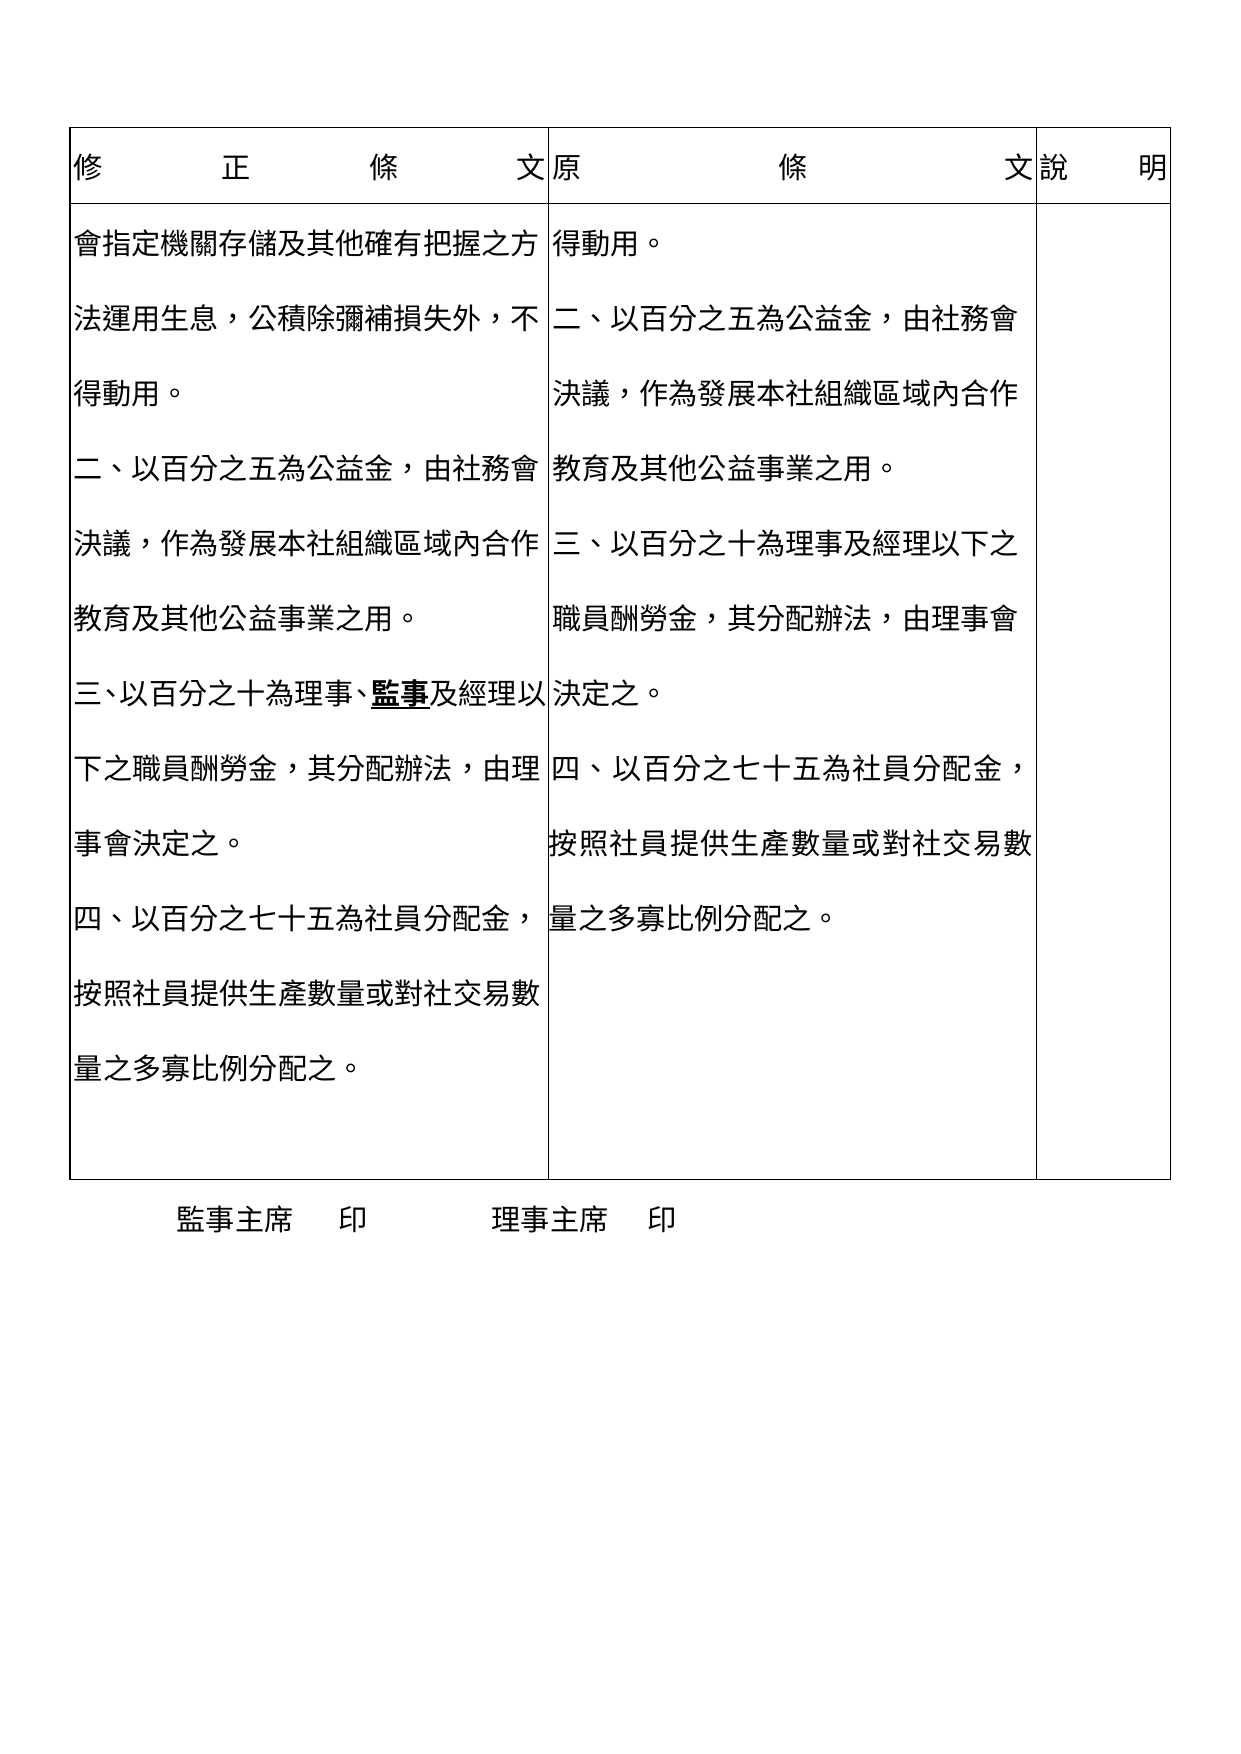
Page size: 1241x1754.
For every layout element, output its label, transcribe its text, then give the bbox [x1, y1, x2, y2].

table_cell [1037, 204, 1170, 1179]
table_cell 第○條 本社以國曆一本社以國曆一月一日至十二月三十一日為一業務年度，年度終了時，由理事會造成財產目錄、資產負債表、損益計算表、業務報告書及盈餘分配案，於通常社員大會開前十日送經監事會審核後，連同監事會查帳報告書報告社員大會。 第○條 本社年終結算後，有盈餘時，除彌補累積損失及付股息（至多年利一分）外，其餘數應平均分作一百分，依照下列規定辦理： 一、以百分之十為公積金，由社員大會指定機關存儲及其他確有把握之方法運用生息，公積除彌補損失外，不得動用。 二、以百分之五為公益金，由社務會決議，作為發展本社組織區域內合作教育及其他公益事業之用。 三、以百分之十為理事及經理以下之職員酬勞金，其分配辦法，由理事會決定之。 四、以百分之七十五為社員分配金，按照社員提供生產數量或對社交易數量之多寡比例分配之。 [549, 204, 1036, 1179]
table_header 說明 [1037, 128, 1170, 203]
text 監事主席 印 理事主席 印 [118, 1180, 1122, 1255]
table_header 修正條文 [71, 128, 548, 203]
table_cell 第○條 本社以國曆一月一日至十二月三十一日為一業務年度，年度終了時，由理事會造成財產目錄、資產負債表、收支餘絀表、業務報告書及結餘分配或短絀分擔案，於通常社員大會開前十日送經監事會審核後，連同監事會查帳報告書報告社員大會。 第○條 本社年終結算後，有淨結餘時，應即提充本社總結餘，除彌補累積短絀及付股息（至多年息百分之十）外，其餘數應平均分作一百分，依照下列規定辦理： 一、以百分之十為公積金，由社員大會指定機關存儲及其他確有把握之方法運用生息，公積除彌補損失外，不得動用。 二、以百分之五為公益金，由社務會決議，作為發展本社組織區域內合作教育及其他公益事業之用。 三、以百分之十為理事、監事及經理以下之職員酬勞金，其分配辦法，由理事會決定之。 四、以百分之七十五為社員分配金，按照社員提供生產數量或對社交易數量之多寡比例分配之。 [71, 204, 548, 1179]
table_header 原條文 [549, 128, 1036, 203]
